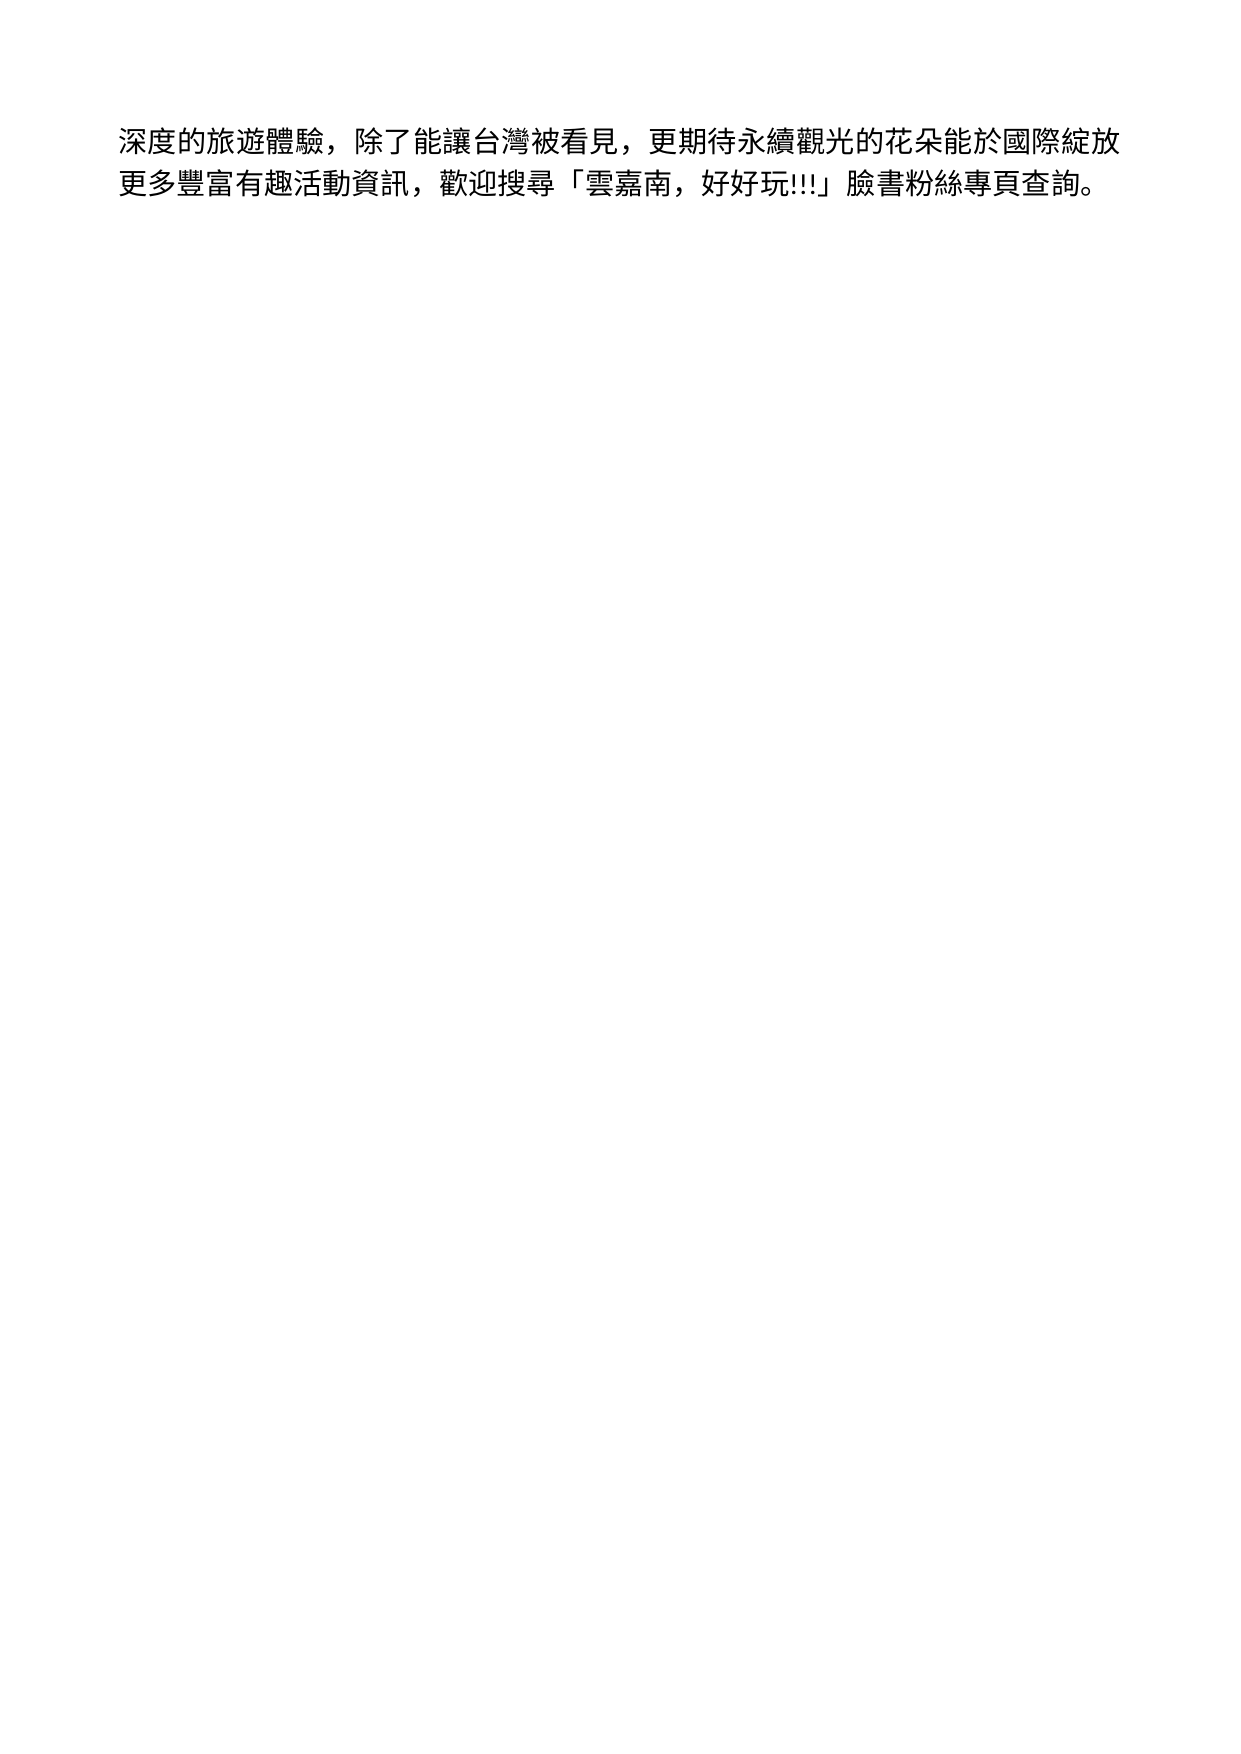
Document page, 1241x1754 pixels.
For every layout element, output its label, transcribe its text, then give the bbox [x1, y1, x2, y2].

text 雲嘉南管理處將充分運用濱海、鹽田、夕陽、自行車、候鳥等觀光資源，攜手雲嘉南濱海觀光圈產業夥伴，用心在地，種下觀光永續的種子，帶給遊客深度的旅遊體驗，除了能讓台灣被看見，更期待永續觀光的花朵能於國際綻放！更多豐富有趣活動資訊，歡迎搜尋「雲嘉南，好好玩!!!」臉書粉絲專頁查詢。 [118, 118, 1122, 203]
